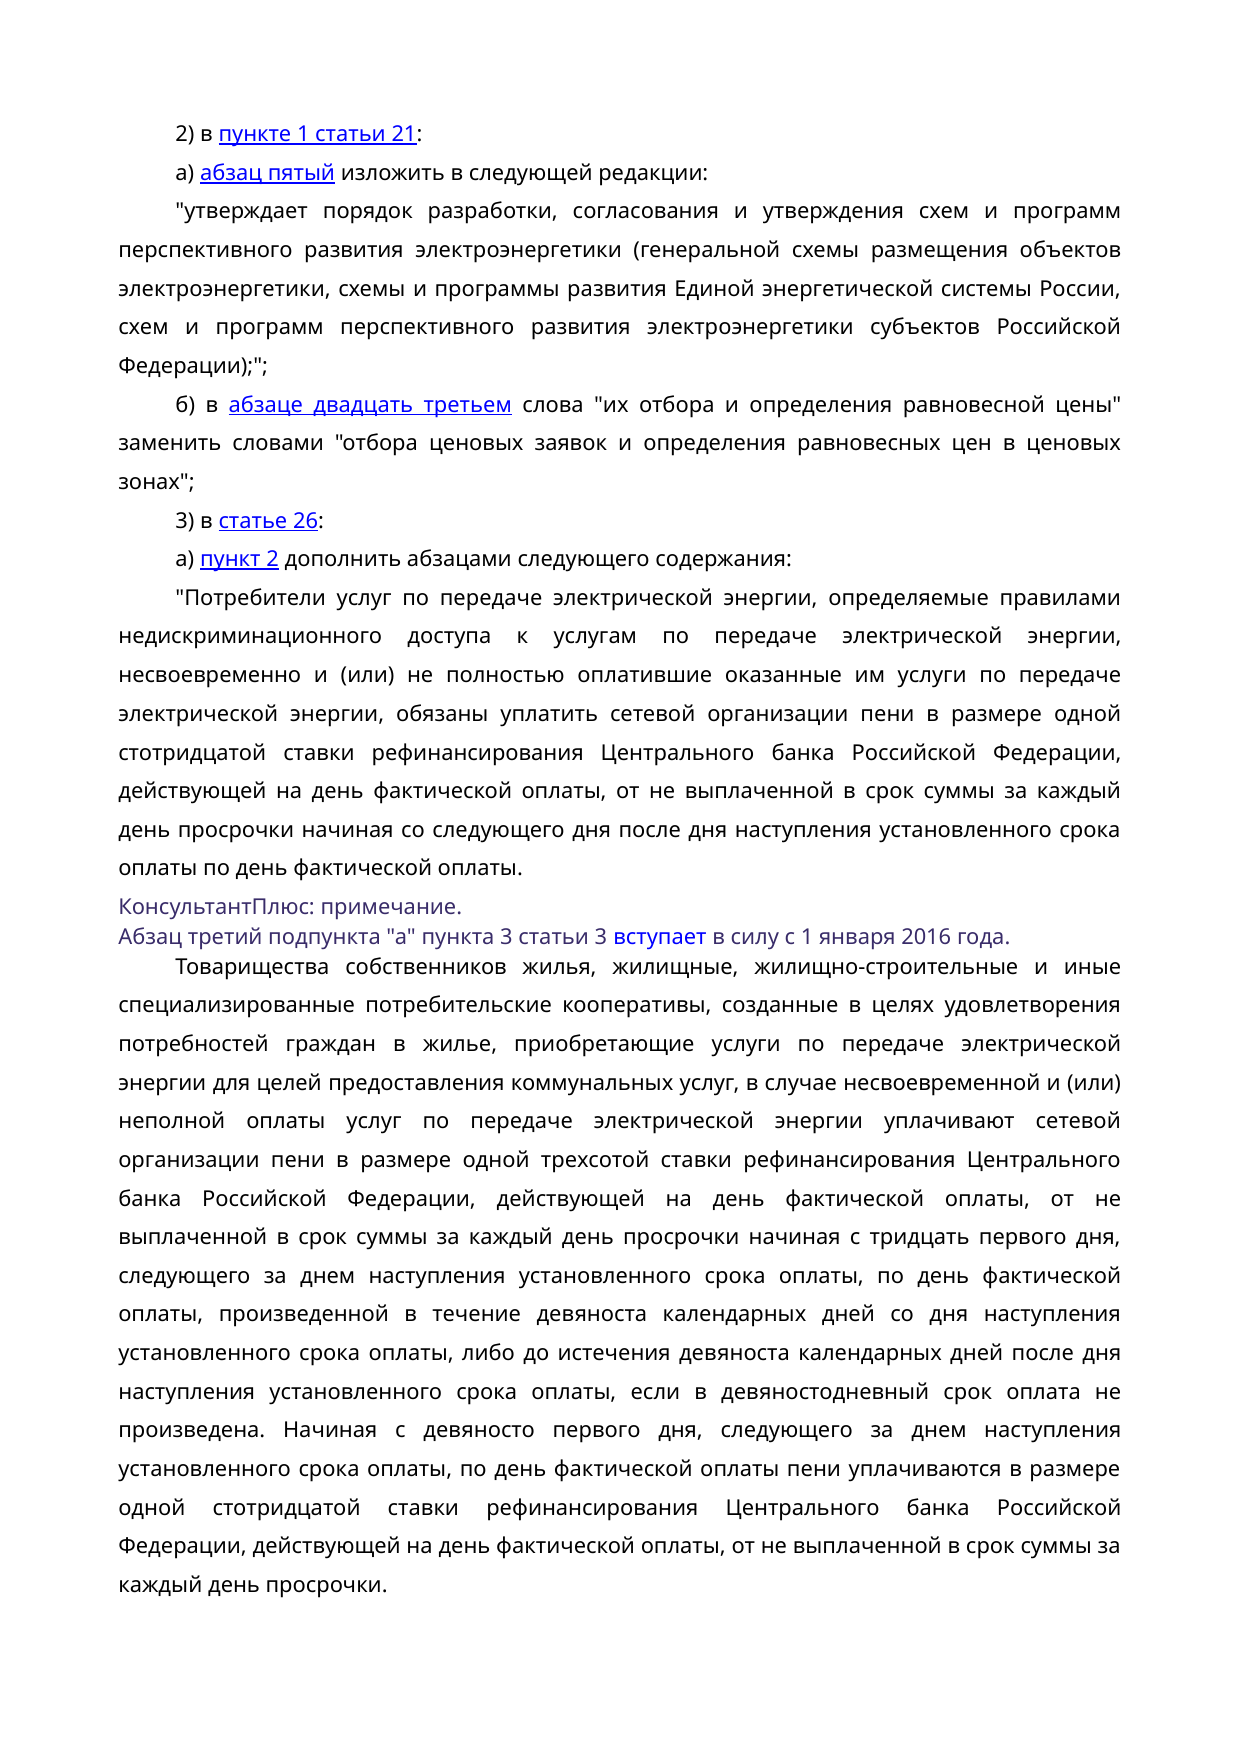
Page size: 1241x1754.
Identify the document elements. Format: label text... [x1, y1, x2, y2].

text "утверждает порядок разработки, согласования и утверждения схем и программ перспективного развития электроэнергетики (генеральной схемы размещения объектов электроэнергетики, схемы и программы развития Единой энергетической системы России, схем и программ перспективного развития электроэнергетики субъектов Российской Федерации);"; [118, 195, 1122, 380]
text Абзац третий подпункта "а" пункта 3 статьи 3 вступает в силу с 1 января 2016 года. [118, 921, 1122, 951]
text "Потребители услуг по передаче электрической энергии, определяемые правилами недискриминационного доступа к услугам по передаче электрической энергии, несвоевременно и (или) не полностью оплатившие оказанные им услуги по передаче электрической энергии, обязаны уплатить сетевой организации пени в размере одной стотридцатой ставки рефинансирования Центрального банка Российской Федерации, действующей на день фактической оплаты, от не выплаченной в срок суммы за каждый день просрочки начиная со следующего дня после дня наступления установленного срока оплаты по день фактической оплаты. [118, 582, 1122, 882]
text Товарищества собственников жилья, жилищные, жилищно-строительные и иные специализированные потребительские кооперативы, созданные в целях удовлетворения потребностей граждан в жилье, приобретающие услуги по передаче электрической энергии для целей предоставления коммунальных услуг, в случае несвоевременной и (или) неполной оплаты услуг по передаче электрической энергии уплачивают сетевой организации пени в размере одной трехсотой ставки рефинансирования Центрального банка Российской Федерации, действующей на день фактической оплаты, от не выплаченной в срок суммы за каждый день просрочки начиная с тридцать первого дня, следующего за днем наступления установленного срока оплаты, по день фактической оплаты, произведенной в течение девяноста календарных дней со дня наступления установленного срока оплаты, либо до истечения девяноста календарных дней после дня наступления установленного срока оплаты, если в девяностодневный срок оплата не произведена. Начиная с девяносто первого дня, следующего за днем наступления установленного срока оплаты, по день фактической оплаты пени уплачиваются в размере одной стотридцатой ставки рефинансирования Центрального банка Российской Федерации, действующей на день фактической оплаты, от не выплаченной в срок суммы за каждый день просрочки. [118, 951, 1122, 1599]
text 3) в статье 26: [118, 504, 1122, 534]
text КонсультантПлюс: примечание. [118, 891, 1122, 921]
text а) пункт 2 дополнить абзацами следующего содержания: [118, 543, 1122, 573]
text б) в абзаце двадцать третьем слова "их отбора и определения равновесной цены" заменить словами "отбора ценовых заявок и определения равновесных цен в ценовых зонах"; [118, 389, 1122, 496]
text а) абзац пятый изложить в следующей редакции: [118, 157, 1122, 187]
text 2) в пункте 1 статьи 21: [118, 118, 1122, 148]
